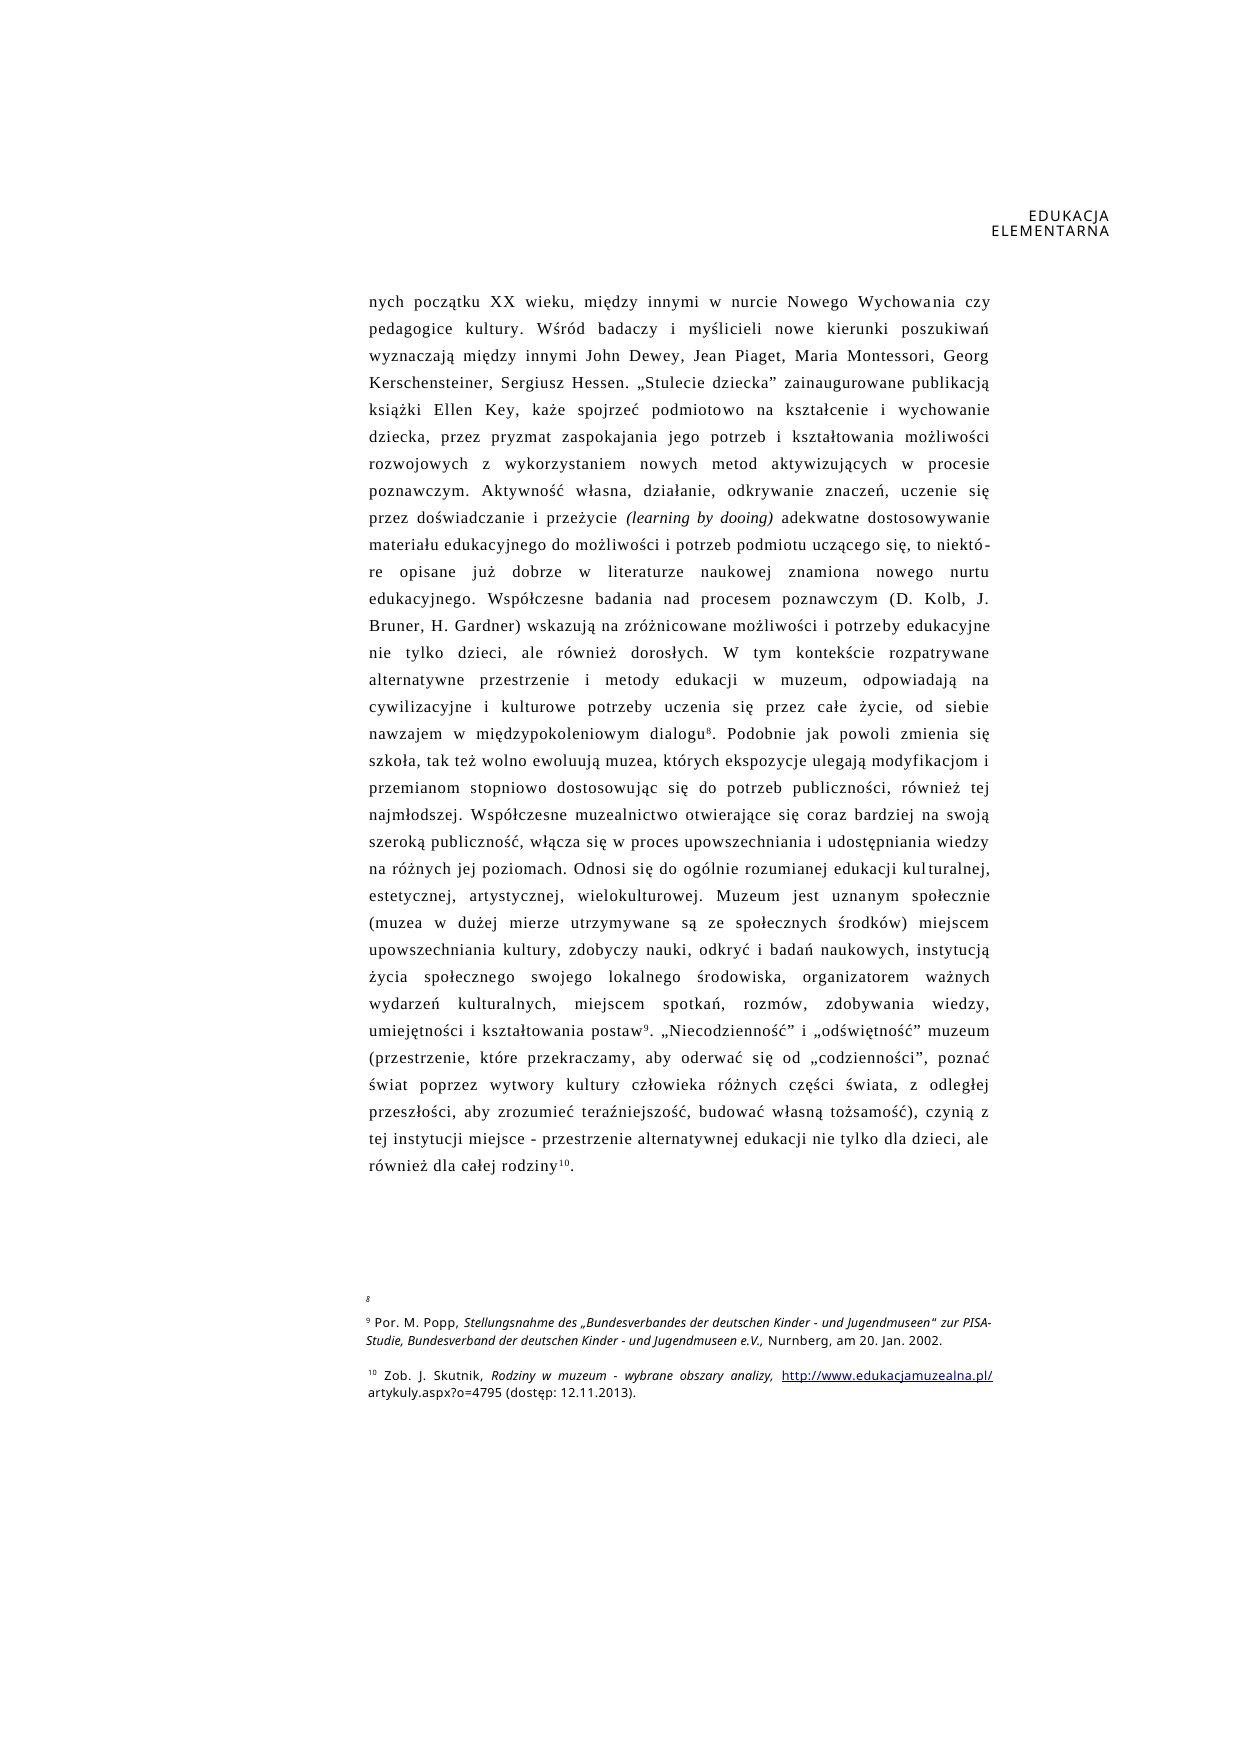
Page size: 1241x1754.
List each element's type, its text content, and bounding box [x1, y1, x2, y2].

text 9 Por. M. Popp, Stellungsnahme des „Bundesverbandes der deutschen Kinder - und Jugendmuseen“ zur PISA-Studie, Bundesverband der deutschen Kinder - und Jugendmuseen e.V., Nurnberg, am 20. Jan. 2002. [366, 1314, 993, 1349]
text ELEMENTARNA [988, 224, 1109, 239]
text EDUKACJA [988, 210, 1109, 224]
text nych początku XX wieku, między innymi w nurcie Nowego Wychowa­nia czy pedagogice kultury. Wśród badaczy i myślicieli nowe kierunki poszukiwań wyznaczają między innymi John Dewey, Jean Piaget, Maria Montessori, Georg Kerschensteiner, Sergiusz Hessen. „Stulecie dziecka” zainaugurowane publikacją książki Ellen Key, każe spojrzeć podmioto­wo na kształcenie i wychowanie dziecka, przez pryzmat zaspokajania jego potrzeb i kształtowania możliwości rozwojowych z wykorzystaniem no­wych metod aktywizujących w procesie poznawczym. Aktywność wła­sna, działanie, odkrywanie znaczeń, uczenie się przez doświadczanie i przeżycie (learning by dooing) adekwatne dostosowywanie materiału edukacyjnego do możliwości i potrzeb podmiotu uczącego się, to niektó­re opisane już dobrze w literaturze naukowej znamiona nowego nurtu edukacyjnego. Współczesne badania nad procesem poznawczym (D. Kolb, J. Bruner, H. Gardner) wskazują na zróżnicowane możliwości i potrze­by edukacyjne nie tylko dzieci, ale również dorosłych. W tym kontekście rozpatrywane alternatywne przestrzenie i metody edukacji w muzeum, odpowiadają na cywilizacyjne i kulturowe potrzeby uczenia się przez całe życie, od siebie nawzajem w międzypokoleniowym dialogu8. Podobnie jak powoli zmienia się szkoła, tak też wolno ewoluują muzea, których ekspozycje ulegają modyfikacjom i przemianom stopniowo dostosowu­jąc się do potrzeb publiczności, również tej najmłodszej. Współczesne muzealnictwo otwierające się coraz bardziej na swoją szeroką publicz­ność, włącza się w proces upowszechniania i udostępniania wiedzy na różnych jej poziomach. Odnosi się do ogólnie rozumianej edukacji kul­turalnej, estetycznej, artystycznej, wielokulturowej. Muzeum jest uzna­nym społecznie (muzea w dużej mierze utrzymywane są ze społecznych środków) miejscem upowszechniania kultury, zdobyczy nauki, odkryć i badań naukowych, instytucją życia społecznego swojego lokalnego śro­dowiska, organizatorem ważnych wydarzeń kulturalnych, miejscem spo­tkań, rozmów, zdobywania wiedzy, umiejętności i kształtowania postaw9. „Niecodzienność” i „odświętność” muzeum (przestrzenie, które przekra­czamy, aby oderwać się od „codzienności”, poznać świat poprzez wytwo­ry kultury człowieka różnych części świata, z odległej przeszłości, aby zrozumieć teraźniejszość, budować własną tożsamość), czynią z tej in­stytucji miejsce - przestrzenie alternatywnej edukacji nie tylko dla dzieci, ale również dla całej rodziny10. [369, 286, 990, 1176]
text 10 Zob. J. Skutnik, Rodziny w muzeum - wybrane obszary analizy, http://www.edukacjamuzealna.pl/ artykuly.aspx?o=4795 (dostęp: 12.11.2013). [368, 1366, 993, 1401]
text 8 [366, 1295, 993, 1304]
